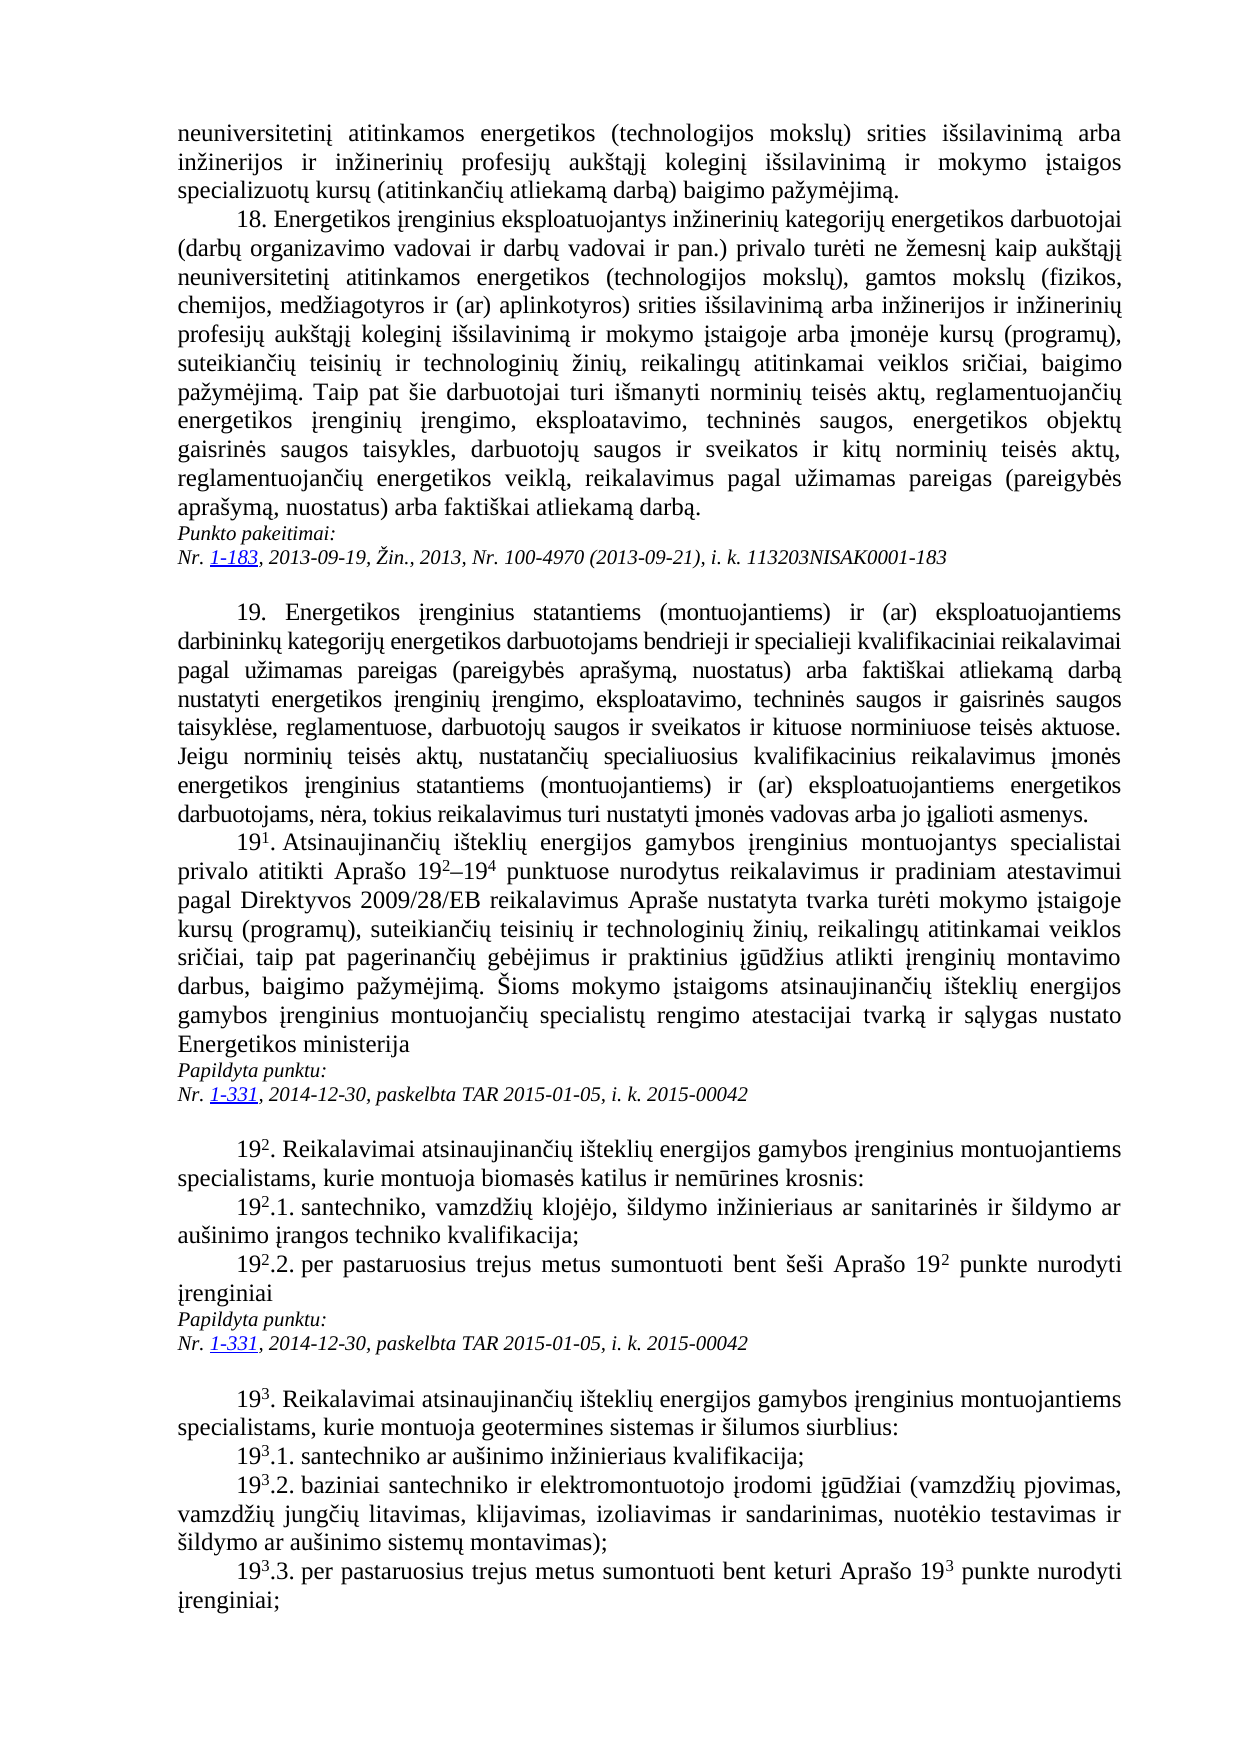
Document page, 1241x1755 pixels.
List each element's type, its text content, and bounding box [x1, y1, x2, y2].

text neuniversitetinį atitinkamos energetikos (technologijos mokslų) srities išsilavinimą arba inžinerijos ir inžinerinių profesijų aukštąjį koleginį išsilavinimą ir mokymo įstaigos specializuotų kursų (atitinkančių atliekamą darbą) baigimo pažymėjimą. [177, 118, 1122, 204]
text Papildyta punktu: [177, 1057, 1122, 1082]
text Nr. 1-331, 2014-12-30, paskelbta TAR 2015-01-05, i. k. 2015-00042 [177, 1082, 1122, 1106]
text Nr. 1-331, 2014-12-30, paskelbta TAR 2015-01-05, i. k. 2015-00042 [177, 1331, 1122, 1355]
text 192.1. santechniko, vamzdžių klojėjo, šildymo inžinieriaus ar sanitarinės ir šildymo ar aušinimo įrangos techniko kvalifikacija; [177, 1192, 1122, 1249]
text Punkto pakeitimai: [177, 521, 1122, 545]
text 193.1. santechniko ar aušinimo inžinieriaus kvalifikacija; [177, 1441, 1122, 1470]
text Nr. 1-183, 2013-09-19, Žin., 2013, Nr. 100-4970 (2013-09-21), i. k. 113203NISAK0001-183 [177, 545, 1122, 569]
text 193. Reikalavimai atsinaujinančių išteklių energijos gamybos įrenginius montuojantiems specialistams, kurie montuoja geotermines sistemas ir šilumos siurblius: [177, 1384, 1122, 1441]
text 193.2. baziniai santechniko ir elektromontuotojo įrodomi įgūdžiai (vamzdžių pjovimas, vamzdžių jungčių litavimas, klijavimas, izoliavimas ir sandarinimas, nuotėkio testavimas ir šildymo ar aušinimo sistemų montavimas); [177, 1470, 1122, 1556]
text 192.2. per pastaruosius trejus metus sumontuoti bent šeši Aprašo 192 punkte nurodyti įrenginiai [177, 1249, 1122, 1307]
text 191. Atsinaujinančių išteklių energijos gamybos įrenginius montuojantys specialistai privalo atitikti Aprašo 192–194 punktuose nurodytus reikalavimus ir pradiniam atestavimui pagal Direktyvos 2009/28/EB reikalavimus Apraše nustatyta tvarka turėti mokymo įstaigoje kursų (programų), suteikiančių teisinių ir technologinių žinių, reikalingų atitinkamai veiklos sričiai, taip pat pagerinančių gebėjimus ir praktinius įgūdžius atlikti įrenginių montavimo darbus, baigimo pažymėjimą. Šioms mokymo įstaigoms atsinaujinančių išteklių energijos gamybos įrenginius montuojančių specialistų rengimo atestacijai tvarką ir sąlygas nustato Energetikos ministerija [177, 827, 1122, 1057]
text 192. Reikalavimai atsinaujinančių išteklių energijos gamybos įrenginius montuojantiems specialistams, kurie montuoja biomasės katilus ir nemūrines krosnis: [177, 1134, 1122, 1192]
text 18. Energetikos įrenginius eksploatuojantys inžinerinių kategorijų energetikos darbuotojai (darbų organizavimo vadovai ir darbų vadovai ir pan.) privalo turėti ne žemesnį kaip aukštąjį neuniversitetinį atitinkamos energetikos (technologijos mokslų), gamtos mokslų (fizikos, chemijos, medžiagotyros ir (ar) aplinkotyros) srities išsilavinimą arba inžinerijos ir inžinerinių profesijų aukštąjį koleginį išsilavinimą ir mokymo įstaigoje arba įmonėje kursų (programų), suteikiančių teisinių ir technologinių žinių, reikalingų atitinkamai veiklos sričiai, baigimo pažymėjimą. Taip pat šie darbuotojai turi išmanyti norminių teisės aktų, reglamentuojančių energetikos įrenginių įrengimo, eksploatavimo, techninės saugos, energetikos objektų gaisrinės saugos taisykles, darbuotojų saugos ir sveikatos ir kitų norminių teisės aktų, reglamentuojančių energetikos veiklą, reikalavimus pagal užimamas pareigas (pareigybės aprašymą, nuostatus) arba faktiškai atliekamą darbą. [177, 204, 1122, 521]
text 193.3. per pastaruosius trejus metus sumontuoti bent keturi Aprašo 193 punkte nurodyti įrenginiai; [177, 1556, 1122, 1614]
text Papildyta punktu: [177, 1307, 1122, 1331]
text 19. Energetikos įrenginius statantiems (montuojantiems) ir (ar) eksploatuojantiems darbininkų kategorijų energetikos darbuotojams bendrieji ir specialieji kvalifikaciniai reikalavimai pagal užimamas pareigas (pareigybės aprašymą, nuostatus) arba faktiškai atliekamą darbą nustatyti energetikos įrenginių įrengimo, eksploatavimo, techninės saugos ir gaisrinės saugos taisyklėse, reglamentuose, darbuotojų saugos ir sveikatos ir kituose norminiuose teisės aktuose. Jeigu norminių teisės aktų, nustatančių specialiuosius kvalifikacinius reikalavimus įmonės energetikos įrenginius statantiems (montuojantiems) ir (ar) eksploatuojantiems energetikos darbuotojams, nėra, tokius reikalavimus turi nustatyti įmonės vadovas arba jo įgalioti asmenys. [177, 597, 1122, 827]
